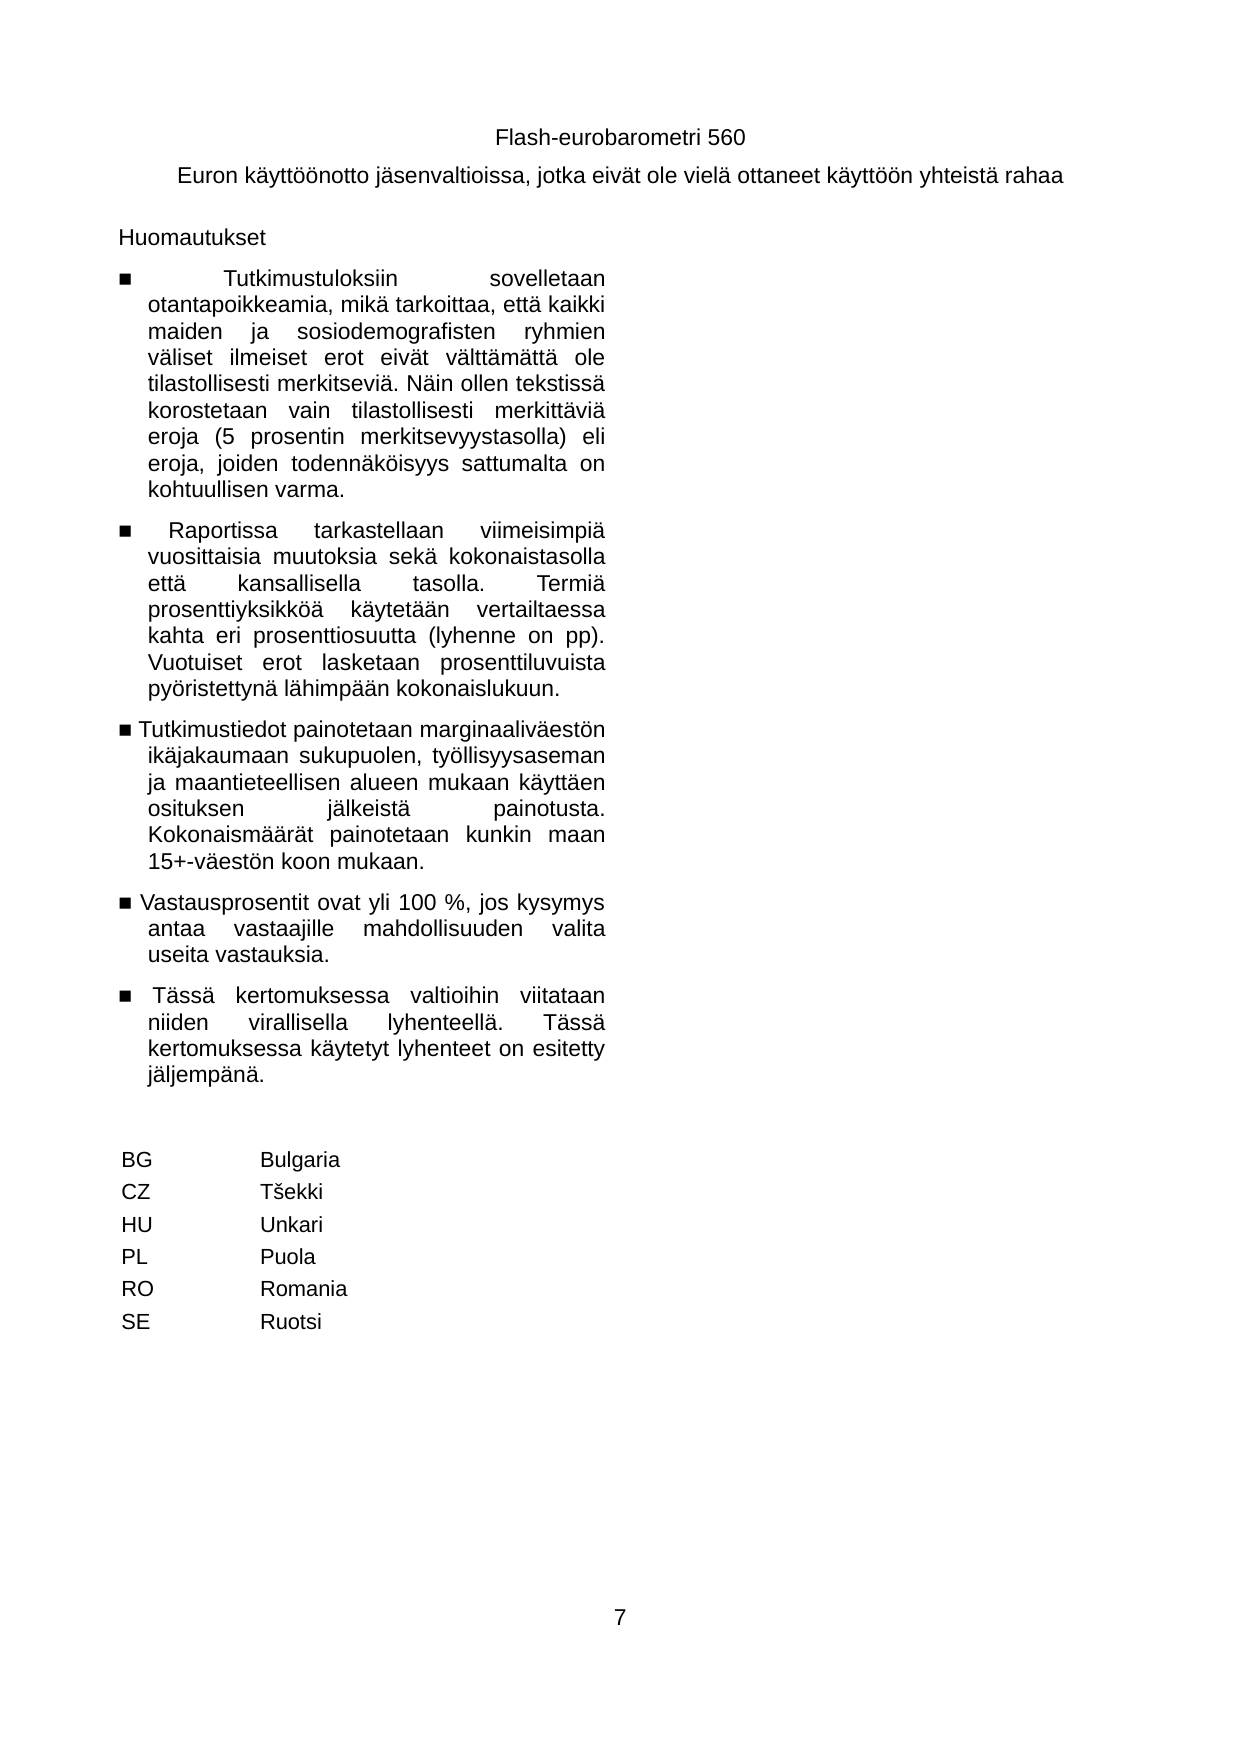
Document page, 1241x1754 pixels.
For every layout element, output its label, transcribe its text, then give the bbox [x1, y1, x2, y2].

table_cell Romania [257, 1273, 395, 1305]
table_header BG [118, 1143, 257, 1176]
table_cell SE [118, 1305, 257, 1337]
table_cell CZ [118, 1176, 257, 1208]
table_cell HU [118, 1208, 257, 1240]
text ■ Raportissa tarkastellaan viimeisimpiä vuosittaisia muutoksia sekä kokonaistasolla että kansallisella tasolla. Termiä prosenttiyksikköä käytetään vertailtaessa kahta eri prosenttiosuutta (lyhenne on pp). Vuotuiset erot lasketaan prosenttiluvuista pyöristettynä lähimpään kokonaislukuun. [118, 517, 605, 701]
table_cell Tšekki [257, 1176, 395, 1208]
text ■ Tutkimustuloksiin sovelletaan otantapoikkeamia, mikä tarkoittaa, että kaikki maiden ja sosiodemografisten ryhmien väliset ilmeiset erot eivät välttämättä ole tilastollisesti merkitseviä. Näin ollen tekstissä korostetaan vain tilastollisesti merkittäviä eroja (5 prosentin merkitsevyystasolla) eli eroja, joiden todennäköisyys sattumalta on kohtuullisen varma. [118, 265, 605, 502]
table_cell Unkari [257, 1208, 395, 1240]
table_cell RO [118, 1273, 257, 1305]
text Huomautukset [118, 224, 605, 250]
table_cell Puola [257, 1240, 395, 1273]
text ■ Tutkimustiedot painotetaan marginaaliväestön ikäjakaumaan sukupuolen, työllisyysaseman ja maantieteellisen alueen mukaan käyttäen osituksen jälkeistä painotusta. Kokonaismäärät painotetaan kunkin maan 15+-väestön koon mukaan. [118, 716, 605, 874]
table_cell Ruotsi [257, 1305, 395, 1337]
table_cell PL [118, 1240, 257, 1273]
table_header Bulgaria [257, 1143, 395, 1176]
text ■ Vastausprosentit ovat yli 100 %, jos kysymys antaa vastaajille mahdollisuuden valita useita vastauksia. [118, 888, 605, 968]
text ■ Tässä kertomuksessa valtioihin viitataan niiden virallisella lyhenteellä. Tässä kertomuksessa käytetyt lyhenteet on esitetty jäljempänä. [118, 982, 605, 1088]
